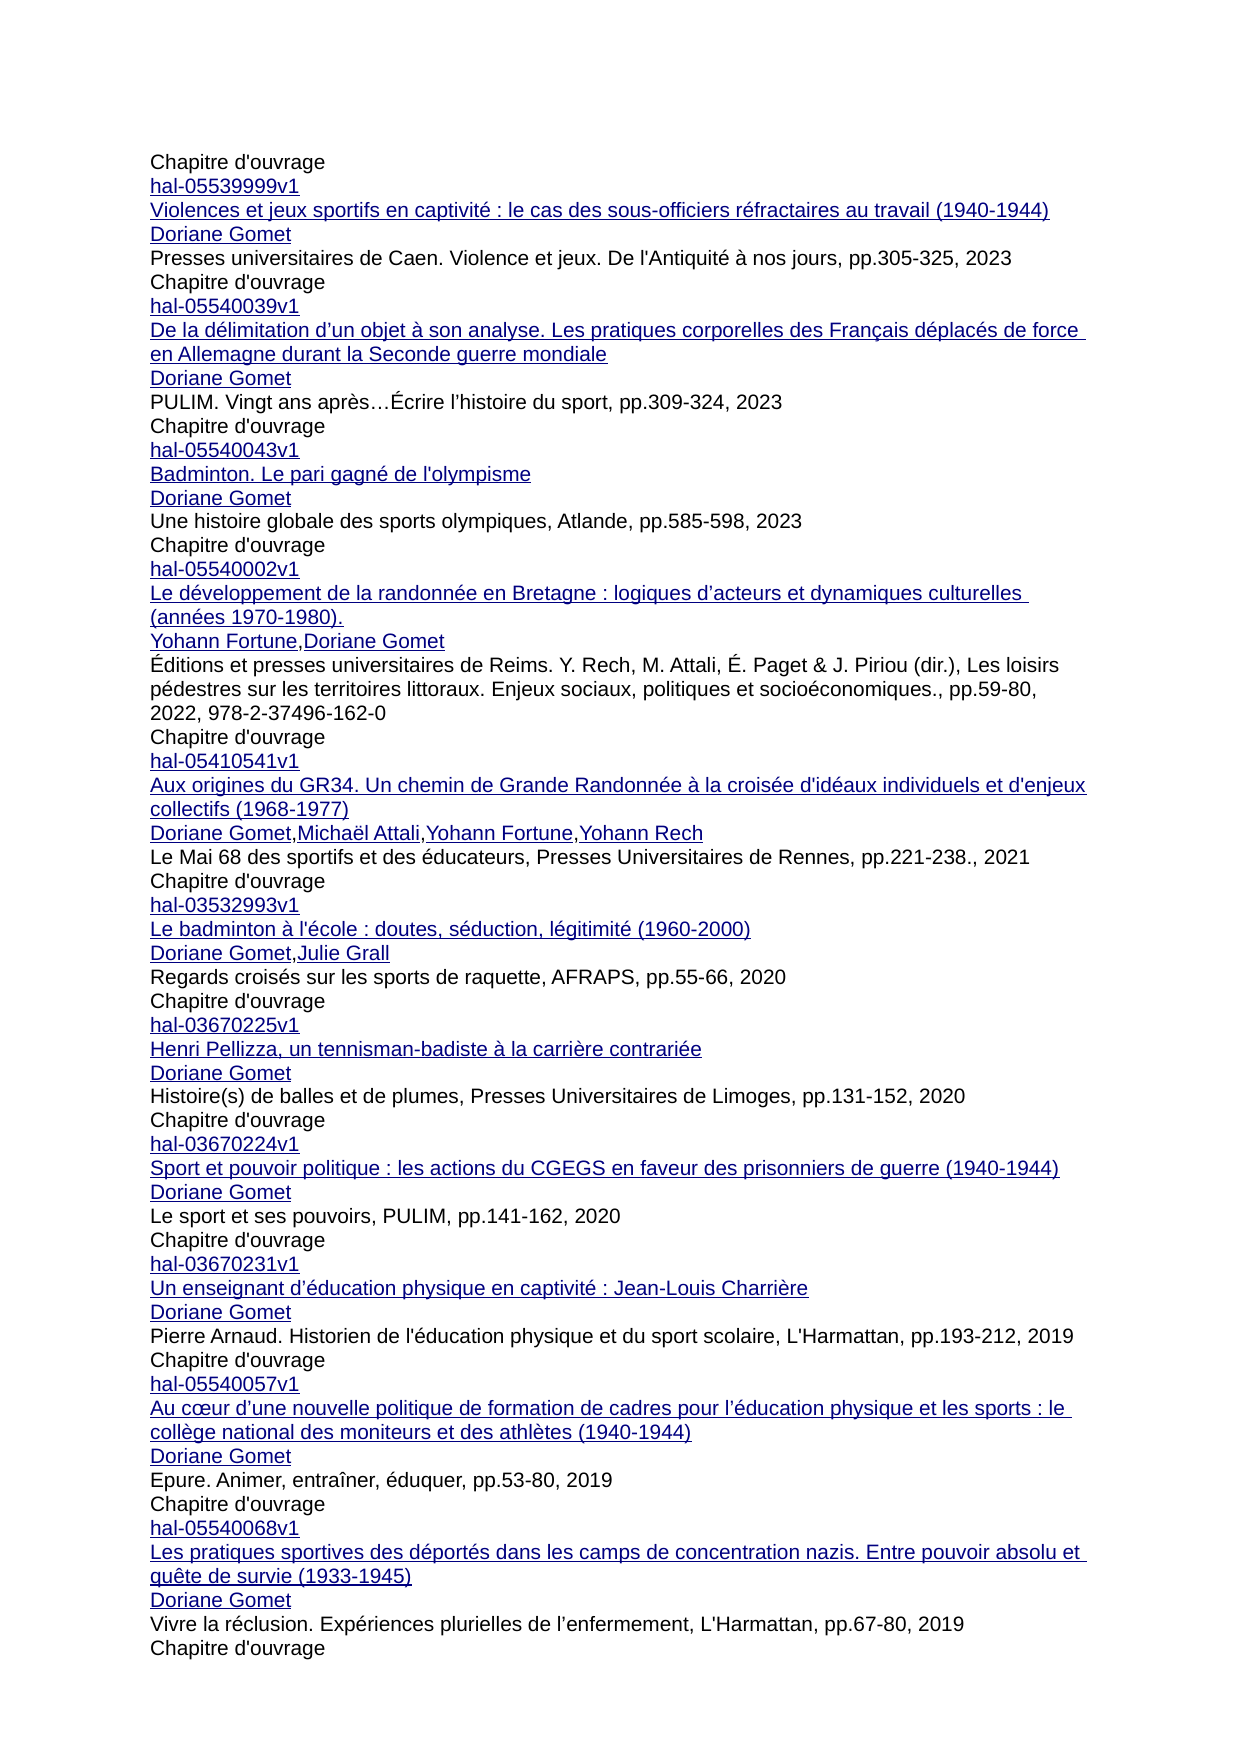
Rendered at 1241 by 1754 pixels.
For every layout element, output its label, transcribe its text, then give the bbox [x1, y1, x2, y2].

table_cell De la délimitation d’un objet à son analyse. Les pratiques corporelles des Français déplacés de force en Allemagne durant la Seconde guerre mondiale Doriane Gomet PULIM. Vingt ans après…Écrire l’histoire du sport, pp.309-324, 2023 Chapitre d'ouvrage hal-05540043v1 [150, 318, 1090, 461]
table_cell Chapitre d'ouvrage hal-05539999v1 [150, 150, 1090, 198]
table_cell Le badminton à l'école : doutes, séduction, légitimité (1960-2000) Doriane Gomet,Julie Grall Regards croisés sur les sports de raquette, AFRAPS, pp.55-66, 2020 Chapitre d'ouvrage hal-03670225v1 [150, 917, 1090, 1036]
table_cell Badminton. Le pari gagné de l'olympisme Doriane Gomet Une histoire globale des sports olympiques, Atlande, pp.585-598, 2023 Chapitre d'ouvrage hal-05540002v1 [150, 461, 1090, 581]
table_cell Sport et pouvoir politique : les actions du CGEGS en faveur des prisonniers de guerre (1940-1944) Doriane Gomet Le sport et ses pouvoirs, PULIM, pp.141-162, 2020 Chapitre d'ouvrage hal-03670231v1 [150, 1156, 1090, 1276]
table_cell Un enseignant d’éducation physique en captivité : Jean-Louis Charrière Doriane Gomet Pierre Arnaud. Historien de l'éducation physique et du sport scolaire, L'Harmattan, pp.193-212, 2019 Chapitre d'ouvrage hal-05540057v1 [150, 1276, 1090, 1396]
table_cell Aux origines du GR34. Un chemin de Grande Randonnée à la croisée d'idéaux individuels et d'enjeux collectifs (1968-1977) Doriane Gomet,Michaël Attali,Yohann Fortune,Yohann Rech Le Mai 68 des sportifs et des éducateurs, Presses Universitaires de Rennes, pp.221-238., 2021 Chapitre d'ouvrage hal-03532993v1 [150, 773, 1090, 917]
table_cell Les pratiques sportives des déportés dans les camps de concentration nazis. Entre pouvoir absolu et quête de survie (1933-1945) Doriane Gomet Vivre la réclusion. Expériences plurielles de l’enfermement, L'Harmattan, pp.67-80, 2019 Chapitre d'ouvrage [150, 1540, 1090, 1659]
table_cell Henri Pellizza, un tennisman-badiste à la carrière contrariée Doriane Gomet Histoire(s) de balles et de plumes, Presses Universitaires de Limoges, pp.131-152, 2020 Chapitre d'ouvrage hal-03670224v1 [150, 1036, 1090, 1156]
table_cell Violences et jeux sportifs en captivité : le cas des sous-officiers réfractaires au travail (1940-1944) Doriane Gomet Presses universitaires de Caen. Violence et jeux. De l'Antiquité à nos jours, pp.305-325, 2023 Chapitre d'ouvrage hal-05540039v1 [150, 198, 1090, 318]
table_cell Au cœur d’une nouvelle politique de formation de cadres pour l’éducation physique et les sports : le collège national des moniteurs et des athlètes (1940-1944) Doriane Gomet Epure. Animer, entraîner, éduquer, pp.53-80, 2019 Chapitre d'ouvrage hal-05540068v1 [150, 1396, 1090, 1539]
table_cell Le développement de la randonnée en Bretagne : logiques d’acteurs et dynamiques culturelles (années 1970-1980). Yohann Fortune,Doriane Gomet Éditions et presses universitaires de Reims. Y. Rech, M. Attali, É. Paget & J. Piriou (dir.), Les loisirs pédestres sur les territoires littoraux. Enjeux sociaux, politiques et socioéconomiques., pp.59-80, 2022, 978-2-37496-162-0 Chapitre d'ouvrage hal-05410541v1 [150, 581, 1090, 773]
